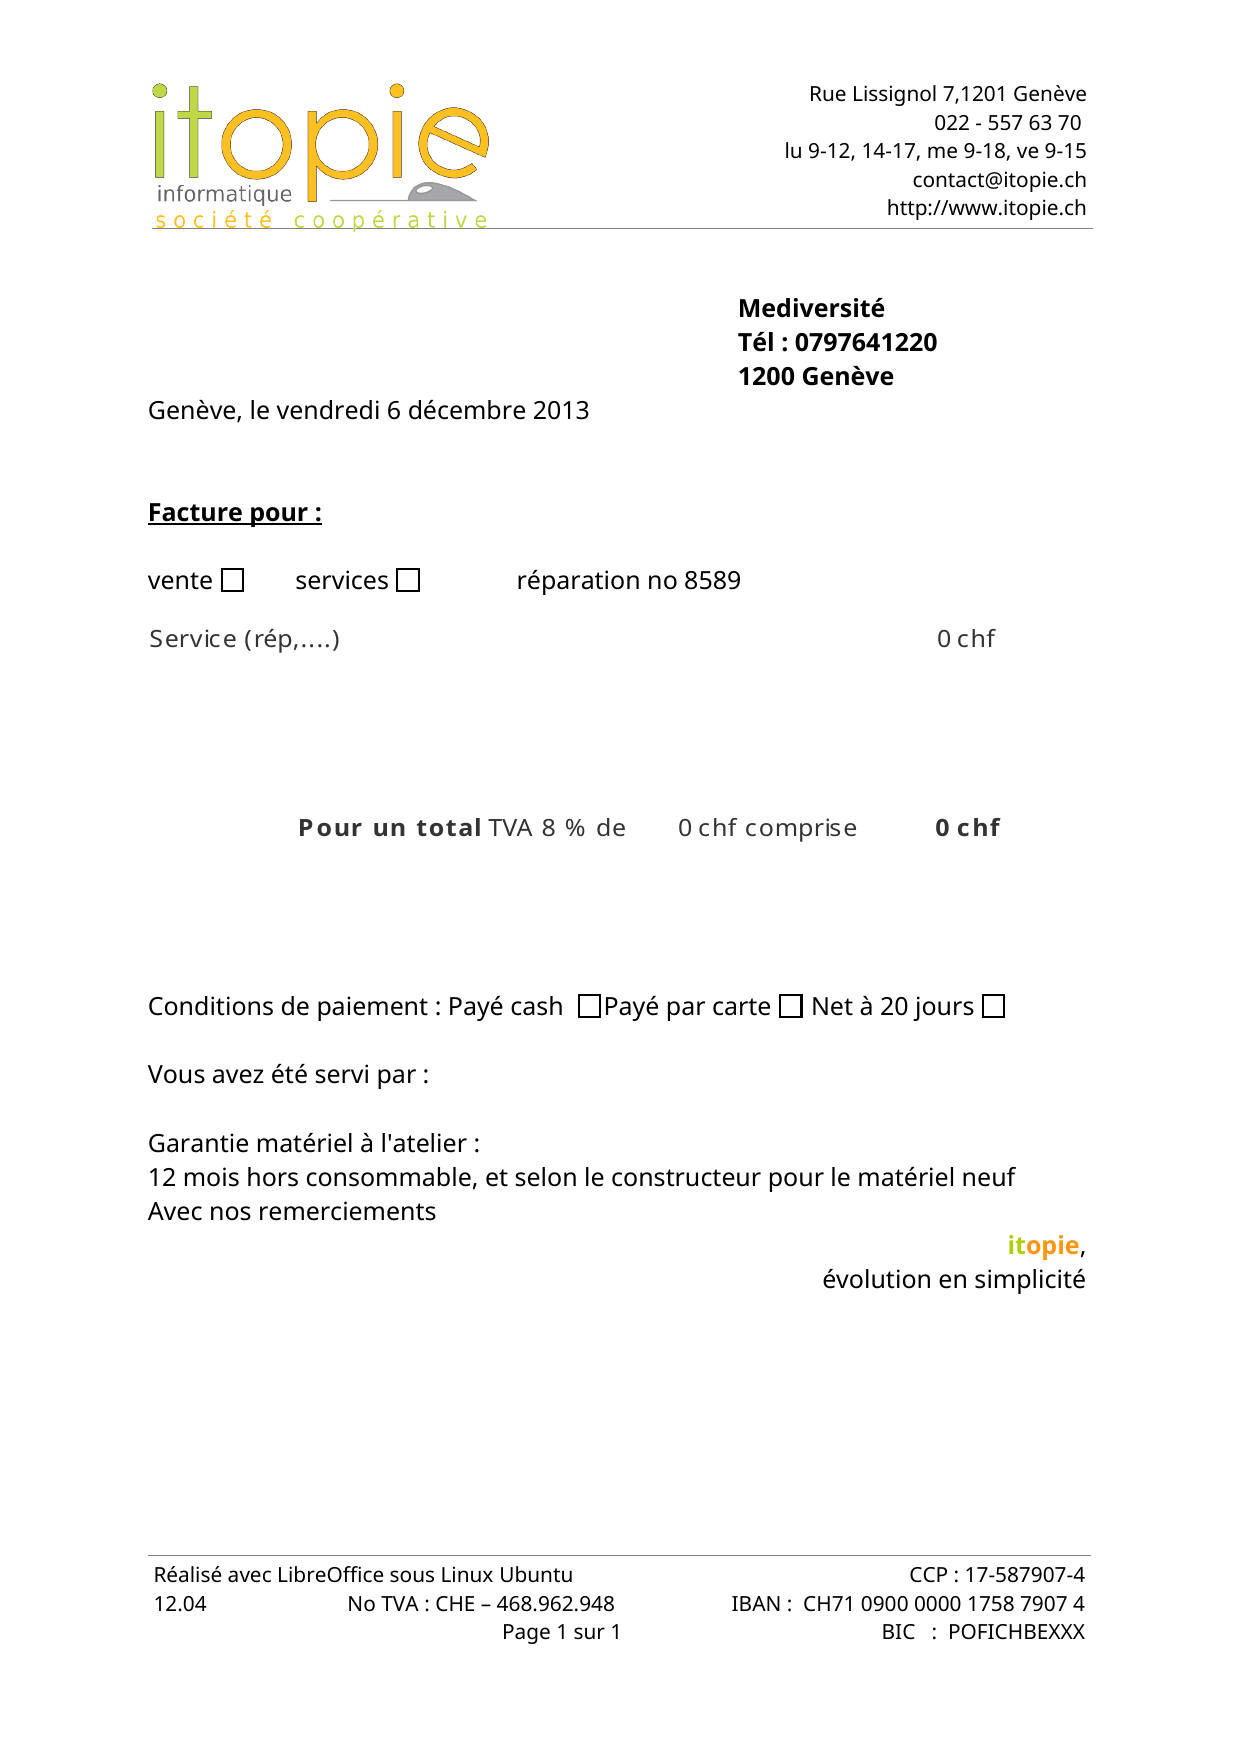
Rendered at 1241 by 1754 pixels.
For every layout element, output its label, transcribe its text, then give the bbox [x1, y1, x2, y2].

text Facture pour : [148, 495, 1093, 529]
text 1200 Genève [148, 358, 1093, 392]
picture [138, 72, 500, 244]
text évolution en simplicité [148, 1262, 1093, 1296]
text Mediversité [148, 290, 1093, 324]
text Conditions de paiement : Payé cash Payé par carte Net à 20 jours [148, 989, 1093, 1023]
text Garantie matériel à l'atelier : [148, 1125, 1093, 1159]
text vente services réparation no 8589 [148, 563, 1093, 597]
text Genève, le vendredi 6 décembre 2013 [148, 392, 1093, 427]
text Tél : 0797641220 [148, 324, 1093, 358]
text Avec nos remerciements [148, 1193, 1093, 1227]
text itopie, [148, 1227, 1093, 1262]
text Vous avez été servi par : [148, 1057, 1093, 1091]
text 12 mois hors consommable, et selon le constructeur pour le matériel neuf [148, 1159, 1093, 1193]
